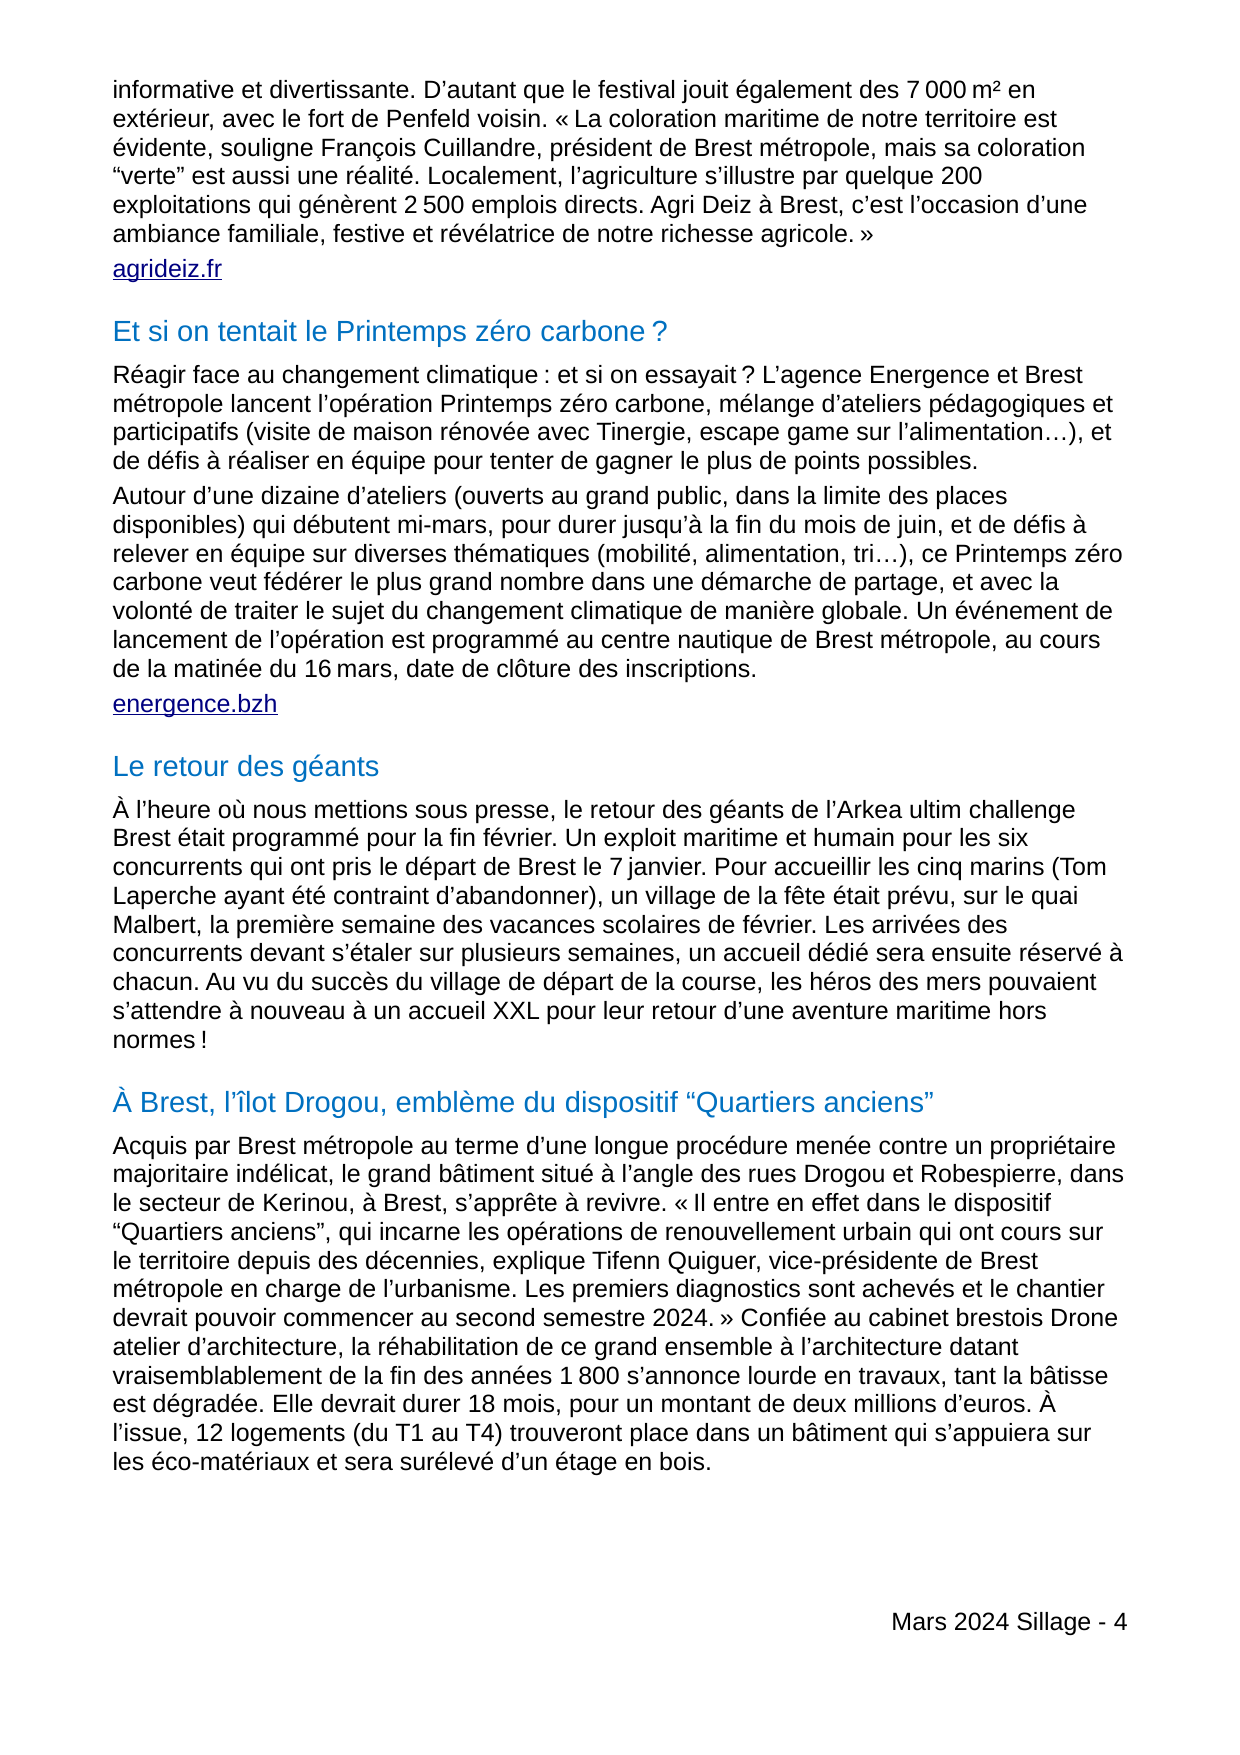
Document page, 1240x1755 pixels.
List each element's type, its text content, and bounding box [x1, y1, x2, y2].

text agrideiz.fr [112, 254, 1127, 282]
subtitle À Brest, l’îlot Drogou, emblème du dispositif “Quartiers anciens” [112, 1084, 1127, 1118]
text Acquis par Brest métropole au terme d’une longue procédure menée contre un propriétaire majoritaire indélicat, le grand bâtiment situé à l’angle des rues Drogou et Robespierre, dans le secteur de Kerinou, à Brest, s’apprête à revivre. « Il entre en effet dans le dispositif “Quartiers anciens”, qui incarne les opérations de renouvellement urbain qui ont cours sur le territoire depuis des décennies, explique Tifenn Quiguer, vice-présidente de Brest métropole en charge de l’urbanisme. Les premiers diagnostics sont achevés et le chantier devrait pouvoir commencer au second semestre 2024. » Confiée au cabinet brestois Drone atelier d’architecture, la réhabilitation de ce grand ensemble à l’architecture datant vraisemblablement de la fin des années 1 800 s’annonce lourde en travaux, tant la bâtisse est dégradée. Elle devrait durer 18 mois, pour un montant de deux millions d’euros. À l’issue, 12 logements (du T1 au T4) trouveront place dans un bâtiment qui s’appuiera sur les éco-matériaux et sera surélevé d’un étage en bois. [112, 1131, 1127, 1476]
text Réagir face au changement climatique : et si on essayait ? L’agence Energence et Brest métropole lancent l’opération Printemps zéro carbone, mélange d’ateliers pédagogiques et participatifs (visite de maison rénovée avec Tinergie, escape game sur l’alimentation…), et de défis à réaliser en équipe pour tenter de gagner le plus de points possibles. [112, 360, 1127, 475]
subtitle Et si on tentait le Printemps zéro carbone ? [112, 314, 1127, 347]
text À l’heure où nous mettions sous presse, le retour des géants de l’Arkea ultim challenge Brest était programmé pour la fin février. Un exploit maritime et humain pour les six concurrents qui ont pris le départ de Brest le 7 janvier. Pour accueillir les cinq marins (Tom Laperche ayant été contraint d’abandonner), un village de la fête était prévu, sur le quai Malbert, la première semaine des vacances scolaires de février. Les arrivées des concurrents devant s’étaler sur plusieurs semaines, un accueil dédié sera ensuite réservé à chacun. Au vu du succès du village de départ de la course, les héros des mers pouvaient s’attendre à nouveau à un accueil XXL pour leur retour d’une aventure maritime hors normes ! [112, 794, 1127, 1053]
subtitle Le retour des géants [112, 748, 1127, 782]
text Autour d’une dizaine d’ateliers (ouverts au grand public, dans la limite des places disponibles) qui débutent mi-mars, pour durer jusqu’à la fin du mois de juin, et de défis à relever en équipe sur diverses thématiques (mobilité, alimentation, tri…), ce Printemps zéro carbone veut fédérer le plus grand nombre dans une démarche de partage, et avec la volonté de traiter le sujet du changement climatique de manière globale. Un événement de lancement de l’opération est programmé au centre nautique de Brest métropole, au cours de la matinée du 16 mars, date de clôture des inscriptions. [112, 481, 1127, 682]
text energence.bzh [112, 688, 1127, 717]
text informative et divertissante. D’autant que le festival jouit également des 7 000 m² en extérieur, avec le fort de Penfeld voisin. « La coloration maritime de notre territoire est évidente, souligne François Cuillandre, président de Brest métropole, mais sa coloration “verte” est aussi une réalité. Localement, l’agriculture s’illustre par quelque 200 exploitations qui génèrent 2 500 emplois directs. Agri Deiz à Brest, c’est l’occasion d’une ambiance familiale, festive et révélatrice de notre richesse agricole. » [112, 75, 1127, 247]
